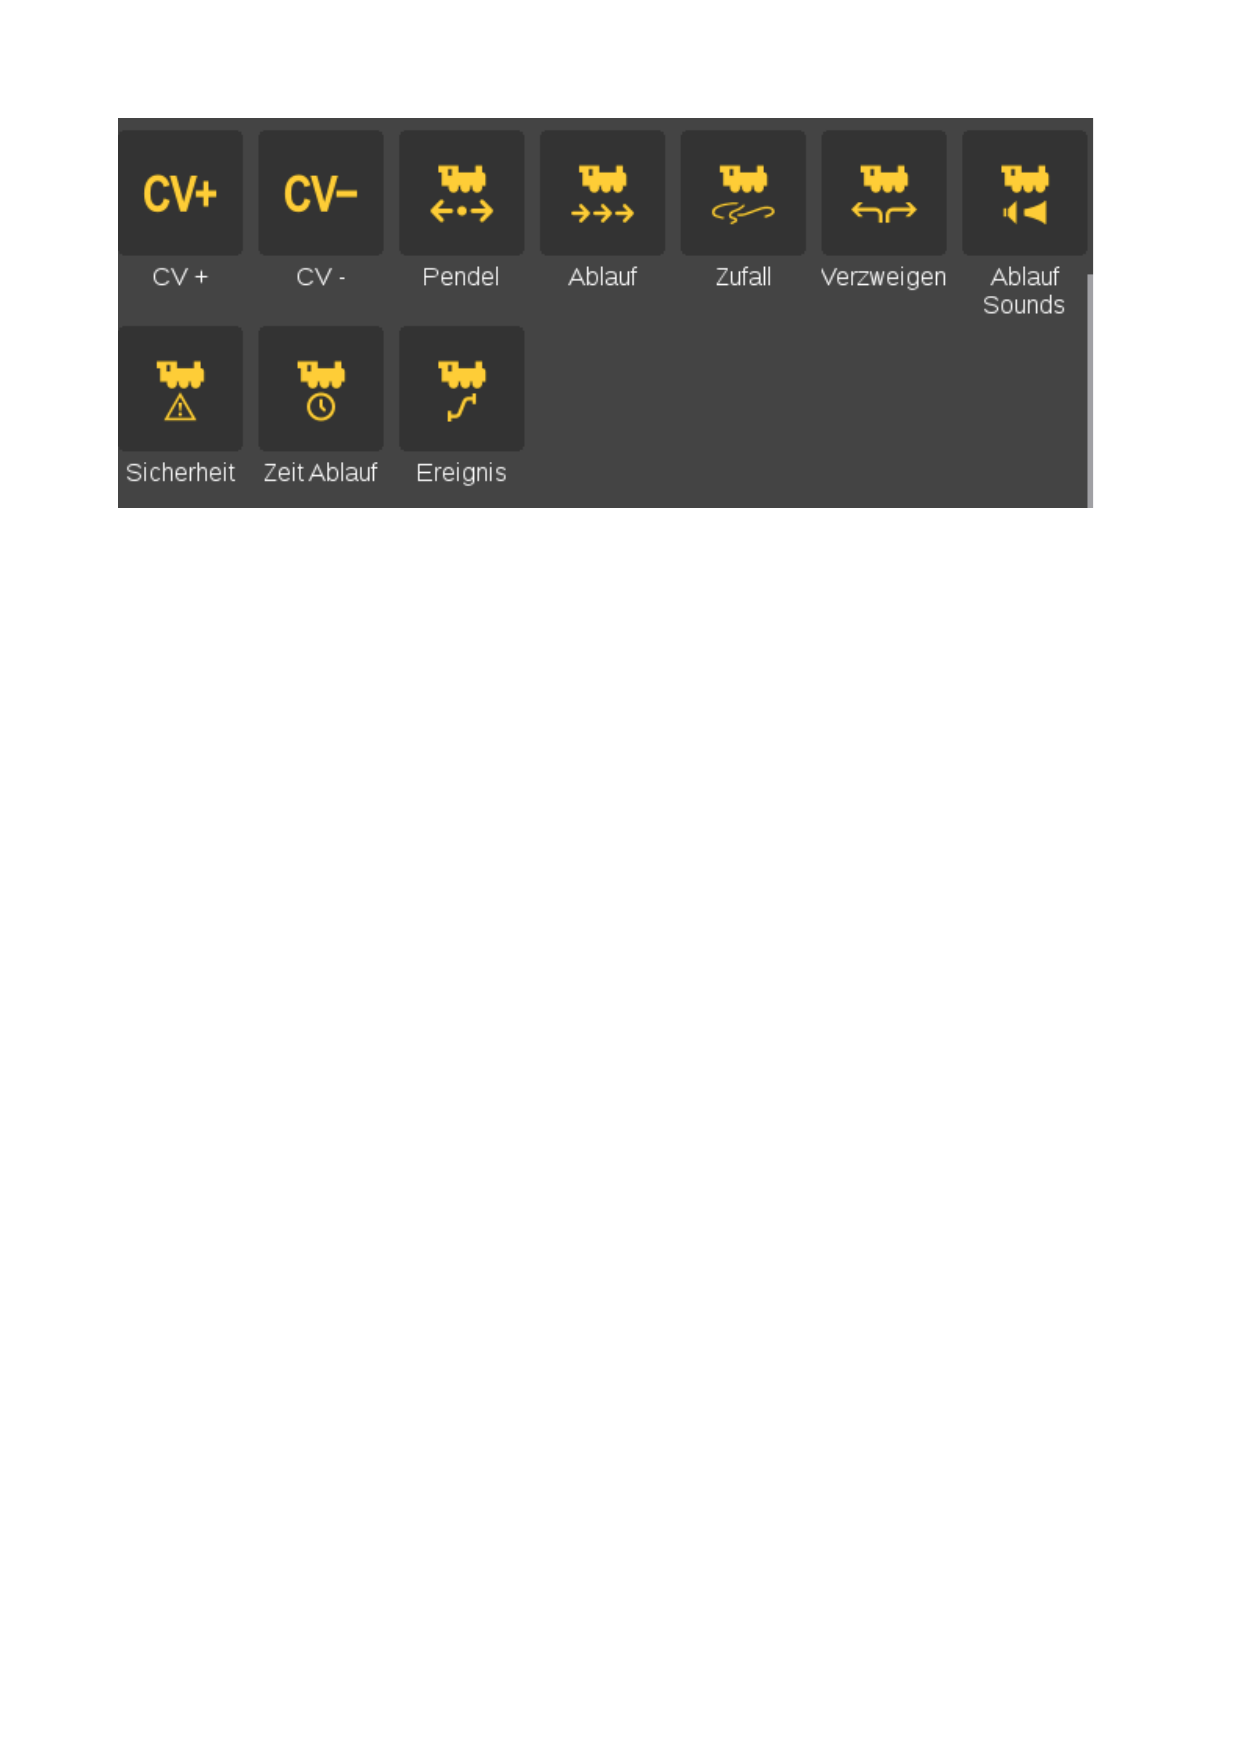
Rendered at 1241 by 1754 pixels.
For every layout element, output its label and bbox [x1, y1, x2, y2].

picture [118, 118, 1094, 508]
